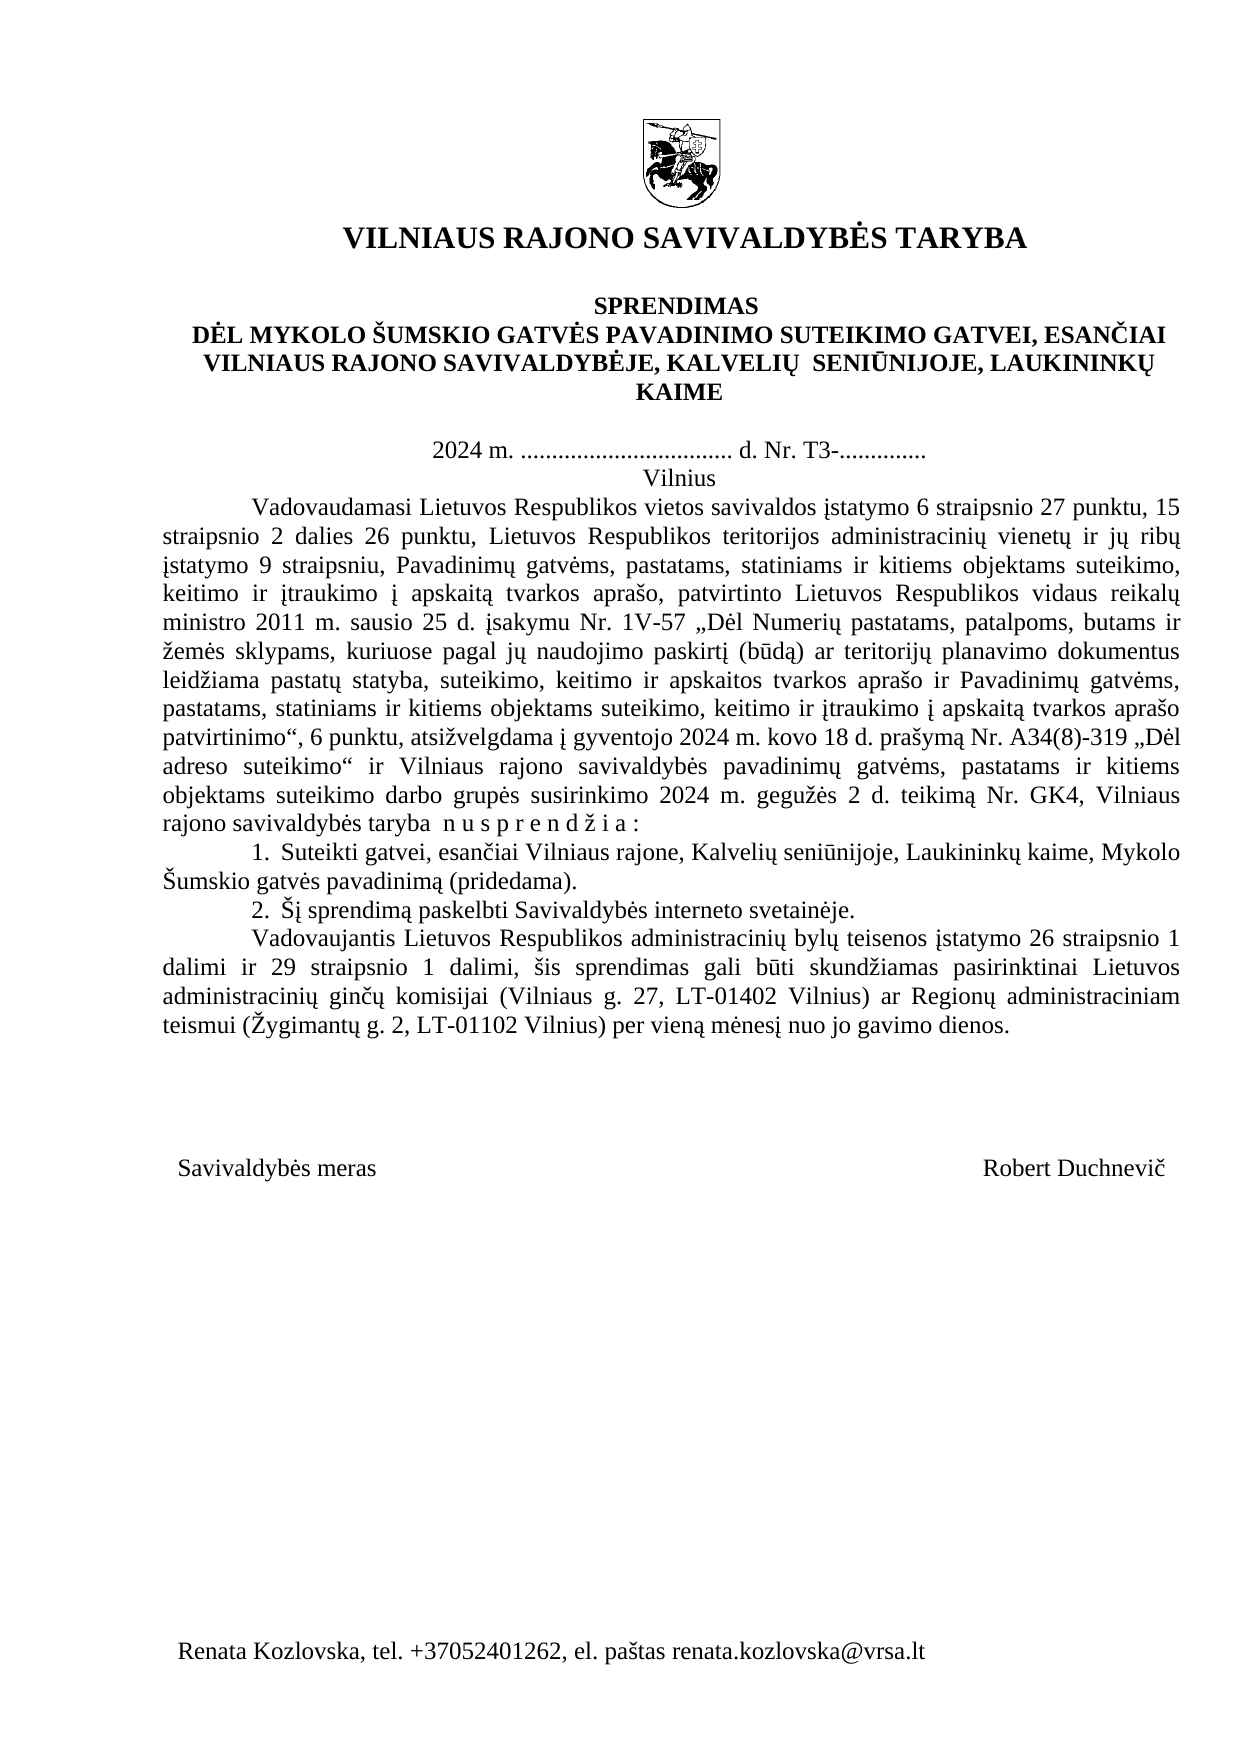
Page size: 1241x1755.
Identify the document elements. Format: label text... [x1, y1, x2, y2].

text 2024 m. .................................. d. Nr. T3-.............. [177, 435, 1181, 463]
text Savivaldybės meras Robert Duchnevič [177, 1153, 1181, 1182]
text 2. Šį sprendimą paskelbti Savivaldybės interneto svetainėje. [251, 895, 1181, 923]
text 1. Suteikti gatvei, esančiai Vilniaus rajone, Kalvelių seniūnijoje, Laukininkų kaime, Mykolo Šumskio gatvės pavadinimą (pridedama). [162, 837, 1181, 895]
text SPRENDIMAS [177, 291, 1181, 320]
text Vadovaudamasi Lietuvos Respublikos vietos savivaldos įstatymo 6 straipsnio 27 punktu, 15 straipsnio 2 dalies 26 punktu, Lietuvos Respublikos teritorijos administracinių vienetų ir jų ribų įstatymo 9 straipsniu, Pavadinimų gatvėms, pastatams, statiniams ir kitiems objektams suteikimo, keitimo ir įtraukimo į apskaitą tvarkos aprašo, patvirtinto Lietuvos Respublikos vidaus reikalų ministro 2011 m. sausio 25 d. įsakymu Nr. 1V-57 „Dėl Numerių pastatams, patalpoms, butams ir žemės sklypams, kuriuose pagal jų naudojimo paskirtį (būdą) ar teritorijų planavimo dokumentus leidžiama pastatų statyba, suteikimo, keitimo ir apskaitos tvarkos aprašo ir Pavadinimų gatvėms, pastatams, statiniams ir kitiems objektams suteikimo, keitimo ir įtraukimo į apskaitą tvarkos aprašo patvirtinimo“, 6 punktu, atsižvelgdama į gyventojo 2024 m. kovo 18 d. prašymą Nr. A34(8)-319 „Dėl adreso suteikimo“ ir Vilniaus rajono savivaldybės pavadinimų gatvėms, pastatams ir kitiems objektams suteikimo darbo grupės susirinkimo 2024 m. gegužės 2 d. teikimą Nr. GK4, Vilniaus rajono savivaldybės taryba n u s p r e n d ž i a : [162, 492, 1181, 837]
text DĖL MYKOLO ŠUMSKIO GATVĖS PAVADINIMO SUTEIKIMO GATVEI, ESANČIAI VILNIAUS RAJONO SAVIVALDYBĖJE, KALVELIŲ SENIŪNIJOJE, LAUKININKŲ KAIME [177, 320, 1181, 406]
text VILNIAUS RAJONO SAVIVALDYBĖS TARYBA [192, 219, 1186, 255]
text Vadovaujantis Lietuvos Respublikos administracinių bylų teisenos įstatymo 26 straipsnio 1 dalimi ir 29 straipsnio 1 dalimi, šis sprendimas gali būti skundžiamas pasirinktinai Lietuvos administracinių ginčų komisijai (Vilniaus g. 27, LT-01402 Vilnius) ar Regionų administraciniam teismui (Žygimantų g. 2, LT-01102 Vilnius) per vieną mėnesį nuo jo gavimo dienos. [162, 923, 1181, 1038]
text Vilnius [177, 463, 1181, 492]
